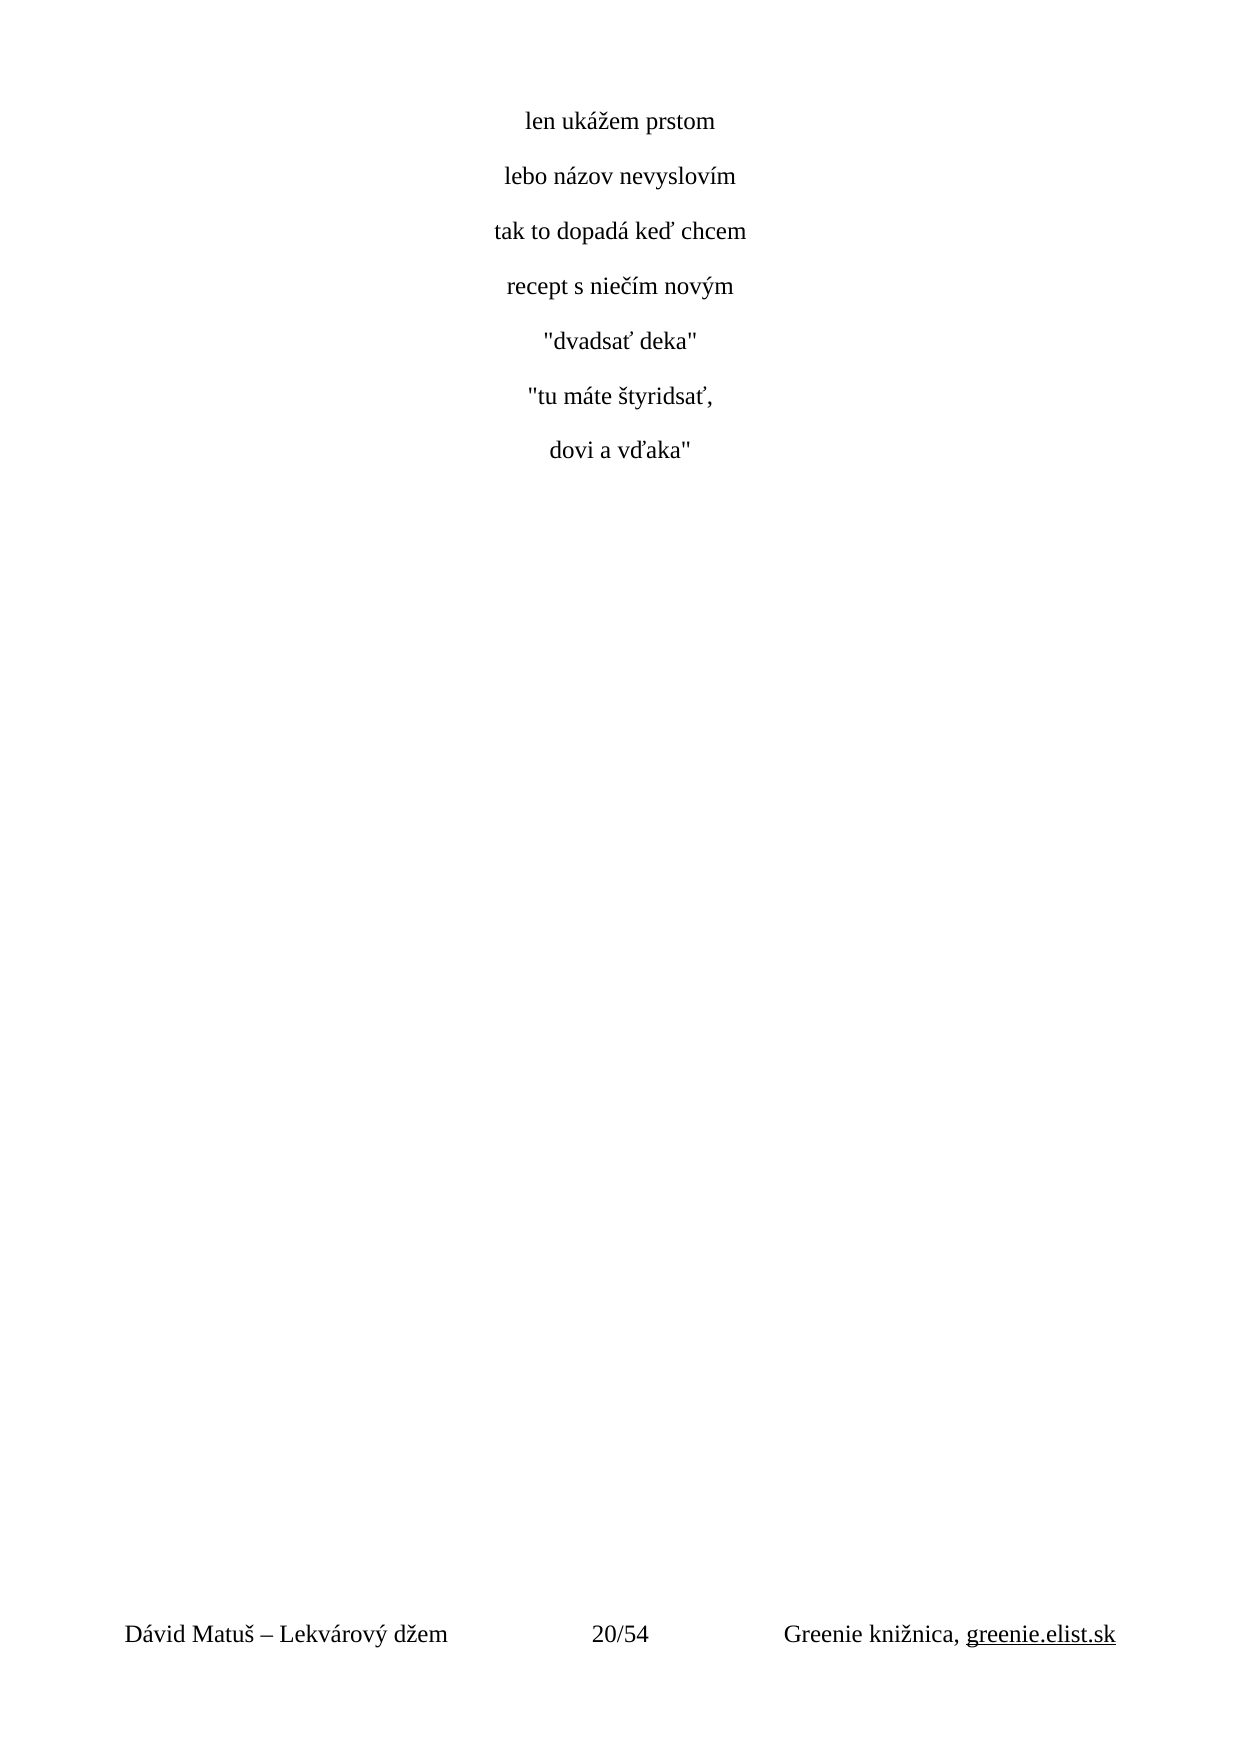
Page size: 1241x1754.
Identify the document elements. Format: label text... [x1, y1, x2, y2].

text "tu máte štyridsať, [106, 381, 1134, 409]
text tak to dopadá keď chcem [106, 216, 1134, 245]
text "dvadsať deka" [106, 326, 1134, 354]
text lebo názov nevyslovím [106, 161, 1134, 190]
text dovi a vďaka" [106, 436, 1134, 464]
text len ukážem prstom [106, 106, 1134, 135]
text recept s niečím novým [106, 271, 1134, 300]
